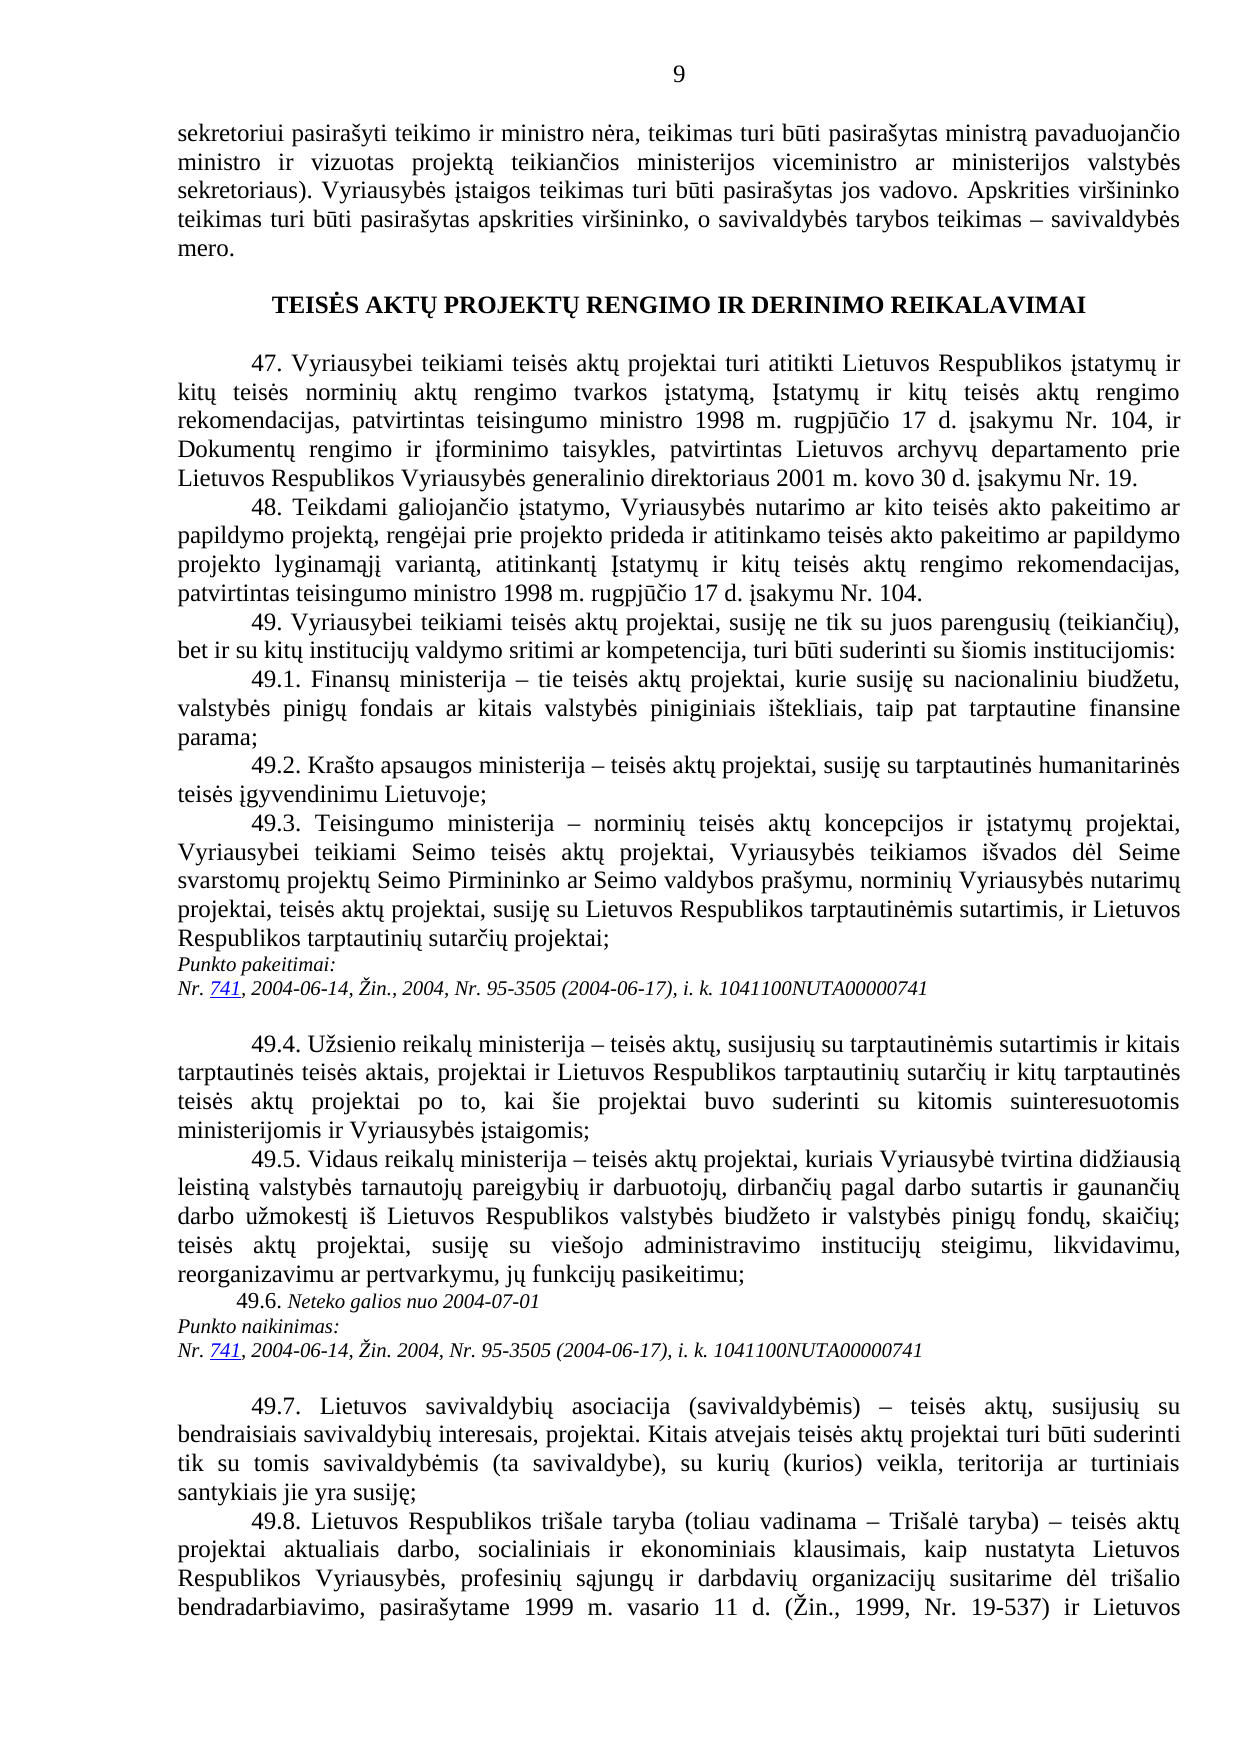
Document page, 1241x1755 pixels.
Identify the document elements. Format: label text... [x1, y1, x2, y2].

text 49.1. Finansų ministerija – tie teisės aktų projektai, kurie susiję su nacionaliniu biudžetu, valstybės pinigų fondais ar kitais valstybės piniginiais ištekliais, taip pat tarptautine finansine parama; [177, 664, 1181, 751]
text Nr. 741, 2004-06-14, Žin. 2004, Nr. 95-3505 (2004-06-17), i. k. 1041100NUTA00000741 [177, 1338, 1181, 1362]
text Punkto pakeitimai: [177, 952, 1181, 976]
text 49. Vyriausybei teikiami teisės aktų projektai, susiję ne tik su juos parengusių (teikiančių), bet ir su kitų institucijų valdymo sritimi ar kompetencija, turi būti suderinti su šiomis institucijomis: [177, 607, 1181, 664]
text 49.6. Neteko galios nuo 2004-07-01 [177, 1287, 1181, 1314]
text 48. Teikdami galiojančio įstatymo, Vyriausybės nutarimo ar kito teisės akto pakeitimo ar papildymo projektą, rengėjai prie projekto prideda ir atitinkamo teisės akto pakeitimo ar papildymo projekto lyginamąjį variantą, atitinkantį Įstatymų ir kitų teisės aktų rengimo rekomendacijas, patvirtintas teisingumo ministro 1998 m. rugpjūčio 17 d. įsakymu Nr. 104. [177, 492, 1181, 607]
text Nr. 741, 2004-06-14, Žin., 2004, Nr. 95-3505 (2004-06-17), i. k. 1041100NUTA00000741 [177, 976, 1181, 1000]
text TEISĖS AKTŲ PROJEKTŲ RENGIMO IR DERINIMO REIKALAVIMAI [177, 291, 1181, 319]
text sekretoriui pasirašyti teikimo ir ministro nėra, teikimas turi būti pasirašytas ministrą pavaduojančio ministro ir vizuotas projektą teikiančios ministerijos viceministro ar ministerijos valstybės sekretoriaus). Vyriausybės įstaigos teikimas turi būti pasirašytas jos vadovo. Apskrities viršininko teikimas turi būti pasirašytas apskrities viršininko, o savivaldybės tarybos teikimas – savivaldybės mero. [177, 118, 1181, 262]
text 49.8. Lietuvos Respublikos trišale taryba (toliau vadinama – Trišalė taryba) – teisės aktų projektai aktualiais darbo, socialiniais ir ekonominiais klausimais, kaip nustatyta Lietuvos Respublikos Vyriausybės, profesinių sąjungų ir darbdavių organizacijų susitarime dėl trišalio bendradarbiavimo, pasirašytame 1999 m. vasario 11 d. (Žin., 1999, Nr. 19-537) ir Lietuvos [177, 1506, 1181, 1621]
text 49.5. Vidaus reikalų ministerija – teisės aktų projektai, kuriais Vyriausybė tvirtina didžiausią leistiną valstybės tarnautojų pareigybių ir darbuotojų, dirbančių pagal darbo sutartis ir gaunančių darbo užmokestį iš Lietuvos Respublikos valstybės biudžeto ir valstybės pinigų fondų, skaičių; teisės aktų projektai, susiję su viešojo administravimo institucijų steigimu, likvidavimu, reorganizavimu ar pertvarkymu, jų funkcijų pasikeitimu; [177, 1144, 1181, 1287]
text 49.7. Lietuvos savivaldybių asociacija (savivaldybėmis) – teisės aktų, susijusių su bendraisiais savivaldybių interesais, projektai. Kitais atvejais teisės aktų projektai turi būti suderinti tik su tomis savivaldybėmis (ta savivaldybe), su kurių (kurios) veikla, teritorija ar turtiniais santykiais jie yra susiję; [177, 1391, 1181, 1506]
text 47. Vyriausybei teikiami teisės aktų projektai turi atitikti Lietuvos Respublikos įstatymų ir kitų teisės norminių aktų rengimo tvarkos įstatymą, Įstatymų ir kitų teisės aktų rengimo rekomendacijas, patvirtintas teisingumo ministro 1998 m. rugpjūčio 17 d. įsakymu Nr. 104, ir Dokumentų rengimo ir įforminimo taisykles, patvirtintas Lietuvos archyvų departamento prie Lietuvos Respublikos Vyriausybės generalinio direktoriaus 2001 m. kovo 30 d. įsakymu Nr. 19. [177, 348, 1181, 492]
text 49.3. Teisingumo ministerija – norminių teisės aktų koncepcijos ir įstatymų projektai, Vyriausybei teikiami Seimo teisės aktų projektai, Vyriausybės teikiamos išvados dėl Seime svarstomų projektų Seimo Pirmininko ar Seimo valdybos prašymu, norminių Vyriausybės nutarimų projektai, teisės aktų projektai, susiję su Lietuvos Respublikos tarptautinėmis sutartimis, ir Lietuvos Respublikos tarptautinių sutarčių projektai; [177, 808, 1181, 952]
text 49.4. Užsienio reikalų ministerija – teisės aktų, susijusių su tarptautinėmis sutartimis ir kitais tarptautinės teisės aktais, projektai ir Lietuvos Respublikos tarptautinių sutarčių ir kitų tarptautinės teisės aktų projektai po to, kai šie projektai buvo suderinti su kitomis suinteresuotomis ministerijomis ir Vyriausybės įstaigomis; [177, 1029, 1181, 1144]
text Punkto naikinimas: [177, 1314, 1181, 1338]
text 49.2. Krašto apsaugos ministerija – teisės aktų projektai, susiję su tarptautinės humanitarinės teisės įgyvendinimu Lietuvoje; [177, 751, 1181, 808]
